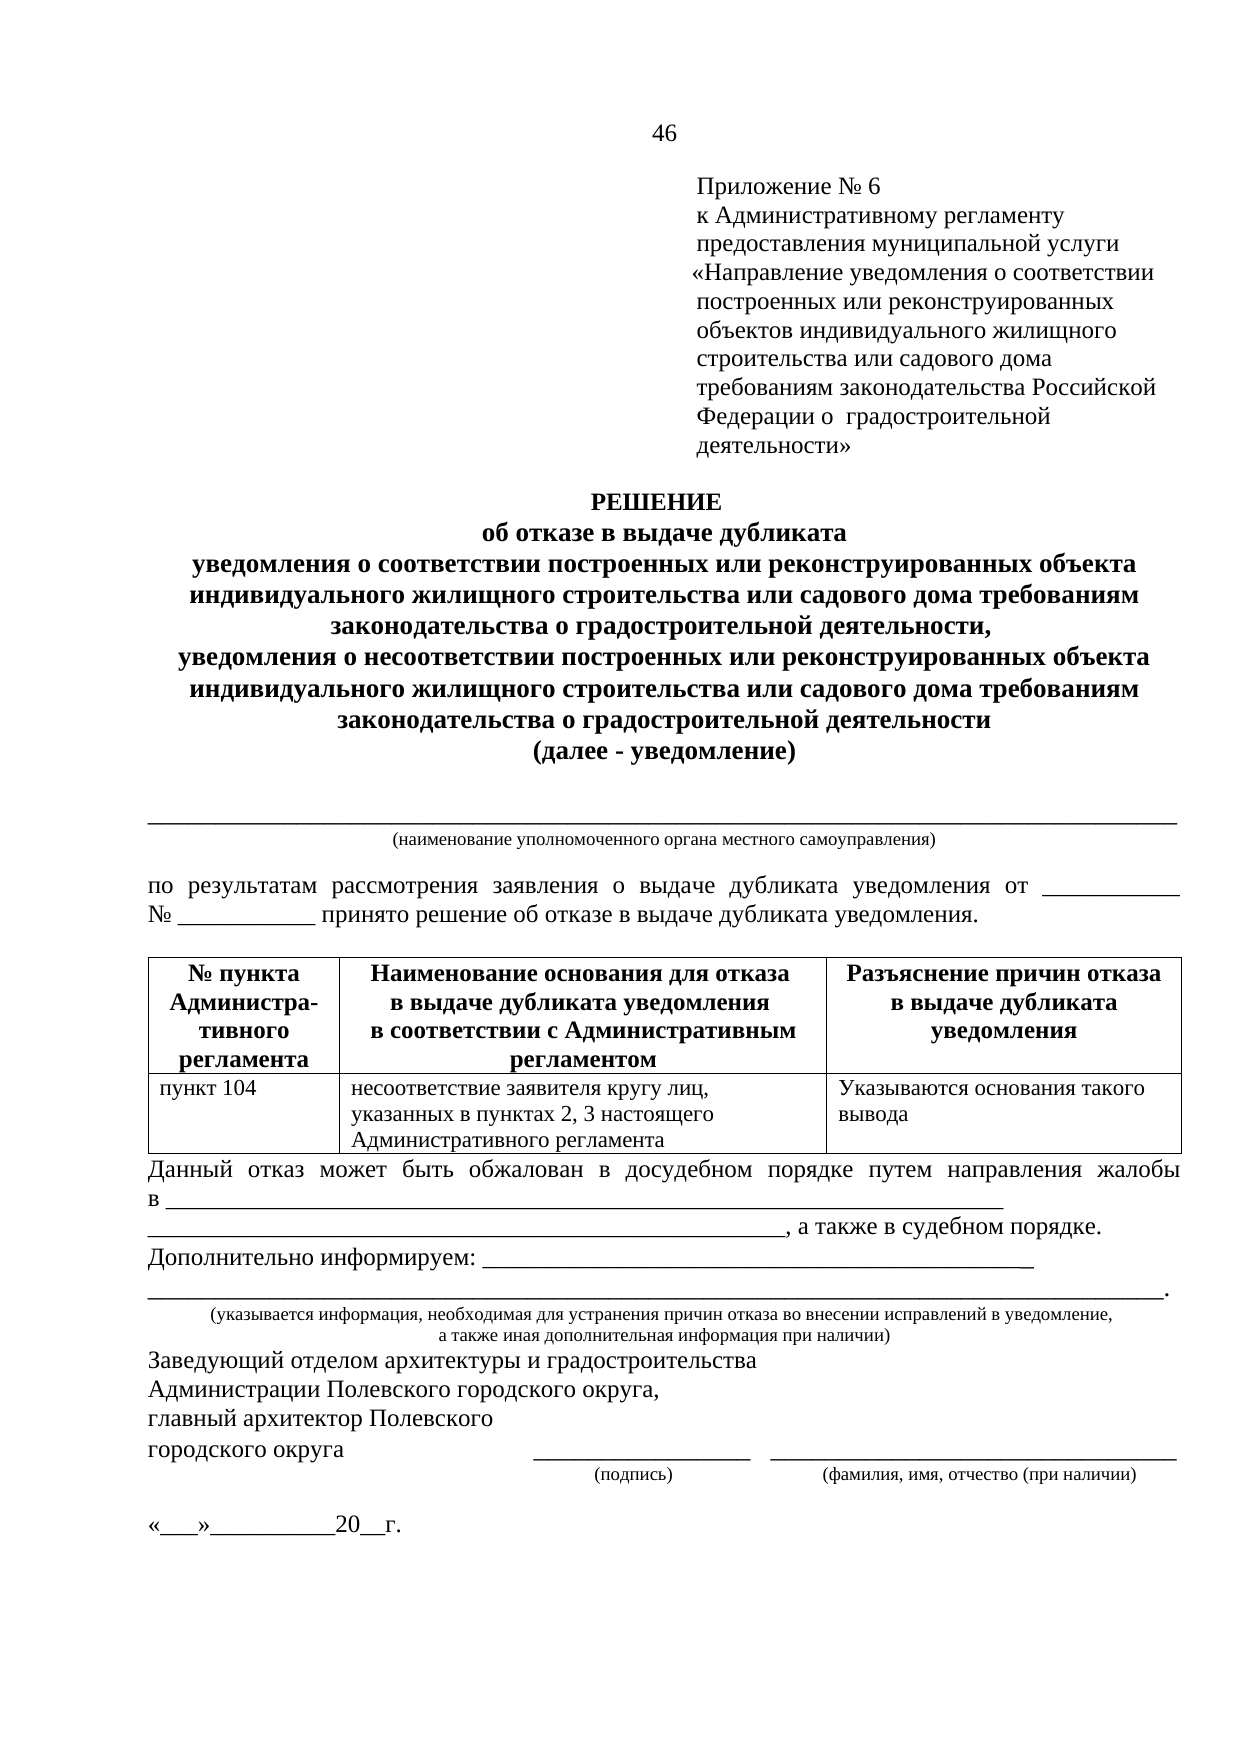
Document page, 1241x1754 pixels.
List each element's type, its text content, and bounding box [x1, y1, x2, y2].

text (наименование уполномоченного органа местного самоуправления) [148, 827, 1181, 849]
text (подпись) (фамилия, имя, отчество (при наличии) [148, 1463, 1181, 1484]
text РЕШЕНИЕ [148, 487, 1181, 516]
table_cell несоответствие заявителя кругу лиц, указанных в пунктах 2, 3 настоящего Административного регламента [340, 1074, 826, 1153]
table_cell Указываются основания такого вывода [827, 1074, 1181, 1153]
text построенных или реконструированных [148, 286, 1181, 315]
text об отказе в выдаче дубликата [148, 516, 1181, 547]
text Приложение № 6 [148, 171, 1181, 200]
text строительства или садового дома [148, 343, 1181, 372]
table_header № пункта Администра-тивного регламента [149, 958, 339, 1073]
table_cell пункт 104 [149, 1074, 339, 1153]
text предоставления муниципальной услуги «Направление уведомления о соответствии [148, 228, 1181, 286]
text Данный отказ может быть обжалован в досудебном порядке путем направления жалобы в ___________________________________________________________________ [148, 1154, 1181, 1211]
text уведомления о соответствии построенных или реконструированных объекта индивидуального жилищного строительства или садового дома требованиям законодательства о градостроительной деятельности, уведомления о несоответствии построенных или реконструированных объекта индивидуального жилищного строительства или садового дома требованиям законодательства о градостроительной деятельности (далее - уведомление) [148, 547, 1181, 765]
table_header Разъяснение причин отказа в выдаче дубликата уведомления [827, 958, 1181, 1073]
text ___________________________________________________, а также в судебном порядке. [148, 1211, 1181, 1240]
text объектов индивидуального жилищного [148, 315, 1181, 343]
text Дополнительно информируем: ____________________________________________ [148, 1240, 1181, 1271]
text ____________________________________________________________________________ [148, 796, 1181, 827]
text к Административному регламенту [148, 200, 1181, 228]
text (указывается информация, необходимая для устранения причин отказа во внесении исправлений в уведомление, а также иная дополнительная информация при наличии) [148, 1302, 1181, 1346]
text требованиям законодательства Российской [148, 372, 1181, 401]
text «___»__________20__г. [148, 1509, 1181, 1537]
text Федерации о градостроительной [148, 401, 1181, 430]
text ___________________________________________________________________________. [148, 1271, 1181, 1302]
text Заведующий отделом архитектуры и градостроительства Администрации Полевского городского округа, главный архитектор Полевского городского округа ________________ ______________________________ [148, 1346, 1181, 1463]
text деятельности» [148, 430, 1181, 458]
table_header Наименование основания для отказа в выдаче дубликата уведомления в соответствии с Административным регламентом [340, 958, 826, 1073]
text по результатам рассмотрения заявления о выдаче дубликата уведомления от ___________ № ___________ принято решение об отказе в выдаче дубликата уведомления. [148, 871, 1181, 928]
